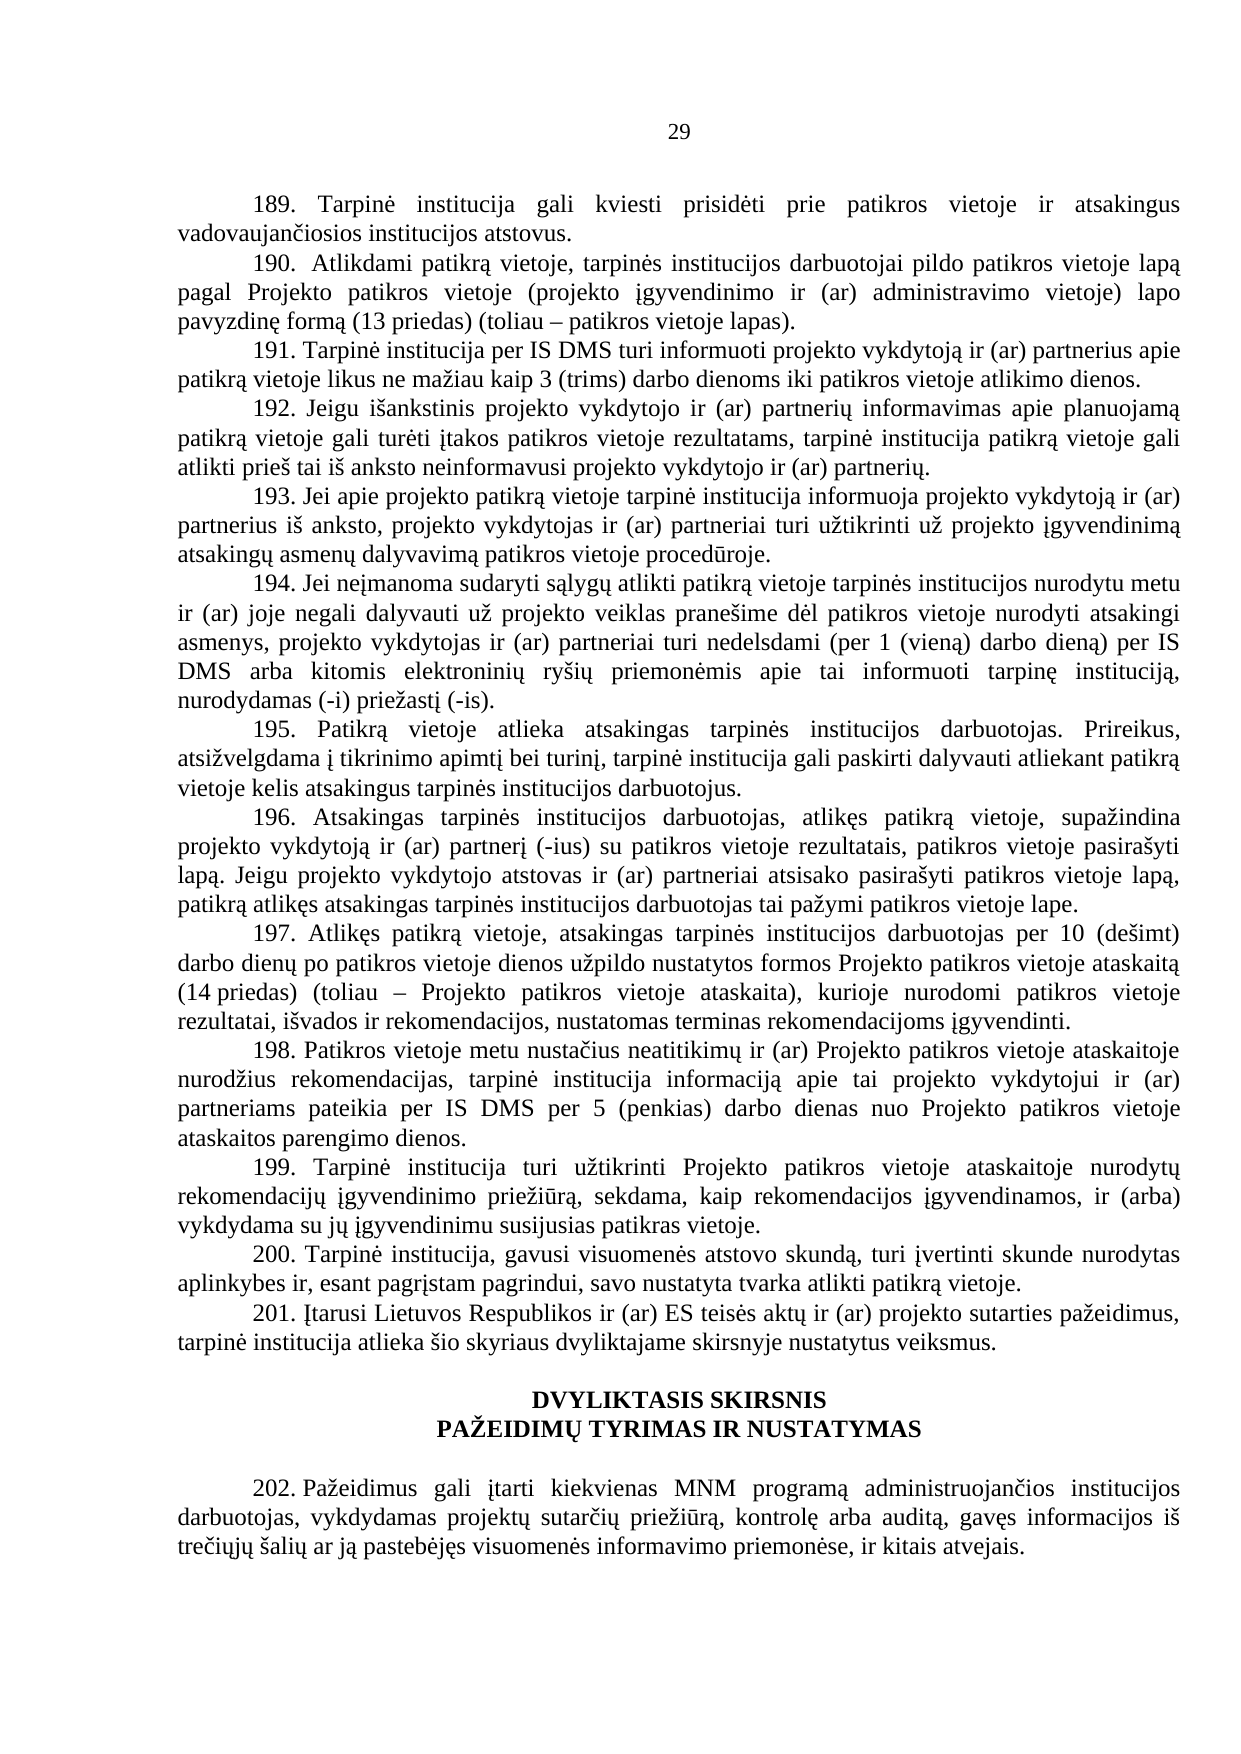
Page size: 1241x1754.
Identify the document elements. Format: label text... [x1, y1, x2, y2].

text 192. Jeigu išankstinis projekto vykdytojo ir (ar) partnerių informavimas apie planuojamą patikrą vietoje gali turėti įtakos patikros vietoje rezultatams, tarpinė institucija patikrą vietoje gali atlikti prieš tai iš anksto neinformavusi projekto vykdytojo ir (ar) partnerių. [177, 393, 1181, 481]
text 193. Jei apie projekto patikrą vietoje tarpinė institucija informuoja projekto vykdytoją ir (ar) partnerius iš anksto, projekto vykdytojas ir (ar) partneriai turi užtikrinti už projekto įgyvendinimą atsakingų asmenų dalyvavimą patikros vietoje procedūroje. [177, 481, 1181, 568]
text 198. Patikros vietoje metu nustačius neatitikimų ir (ar) Projekto patikros vietoje ataskaitoje nurodžius rekomendacijas, tarpinė institucija informaciją apie tai projekto vykdytojui ir (ar) partneriams pateikia per IS DMS per 5 (penkias) darbo dienas nuo Projekto patikros vietoje ataskaitos parengimo dienos. [177, 1035, 1181, 1152]
text PAŽEIDIMŲ TYRIMAS IR NUSTATYMAS [177, 1414, 1181, 1443]
text 194. Jei neįmanoma sudaryti sąlygų atlikti patikrą vietoje tarpinės institucijos nurodytu metu ir (ar) joje negali dalyvauti už projekto veiklas pranešime dėl patikros vietoje nurodyti atsakingi asmenys, projekto vykdytojas ir (ar) partneriai turi nedelsdami (per 1 (vieną) darbo dieną) per IS DMS arba kitomis elektroninių ryšių priemonėmis apie tai informuoti tarpinę instituciją, nurodydamas (-i) priežastį (-is). [177, 568, 1181, 714]
text 197. Atlikęs patikrą vietoje, atsakingas tarpinės institucijos darbuotojas per 10 (dešimt) darbo dienų po patikros vietoje dienos užpildo nustatytos formos Projekto patikros vietoje ataskaitą (14 priedas) (toliau – Projekto patikros vietoje ataskaita), kurioje nurodomi patikros vietoje rezultatai, išvados ir rekomendacijos, nustatomas terminas rekomendacijoms įgyvendinti. [177, 918, 1181, 1035]
text 202. Pažeidimus gali įtarti kiekvienas MNM programą administruojančios institucijos darbuotojas, vykdydamas projektų sutarčių priežiūrą, kontrolę arba auditą, gavęs informacijos iš trečiųjų šalių ar ją pastebėjęs visuomenės informavimo priemonėse, ir kitais atvejais. [177, 1473, 1181, 1560]
text 189. Tarpinė institucija gali kviesti prisidėti prie patikros vietoje ir atsakingus vadovaujančiosios institucijos atstovus. [177, 189, 1181, 248]
text 190. Atlikdami patikrą vietoje, tarpinės institucijos darbuotojai pildo patikros vietoje lapą pagal Projekto patikros vietoje (projekto įgyvendinimo ir (ar) administravimo vietoje) lapo pavyzdinę formą (13 priedas) (toliau – patikros vietoje lapas). [177, 248, 1181, 335]
text 195. Patikrą vietoje atlieka atsakingas tarpinės institucijos darbuotojas. Prireikus, atsižvelgdama į tikrinimo apimtį bei turinį, tarpinė institucija gali paskirti dalyvauti atliekant patikrą vietoje kelis atsakingus tarpinės institucijos darbuotojus. [177, 714, 1181, 802]
text 191. Tarpinė institucija per IS DMS turi informuoti projekto vykdytoją ir (ar) partnerius apie patikrą vietoje likus ne mažiau kaip 3 (trims) darbo dienoms iki patikros vietoje atlikimo dienos. [177, 335, 1181, 393]
text 199. Tarpinė institucija turi užtikrinti Projekto patikros vietoje ataskaitoje nurodytų rekomendacijų įgyvendinimo priežiūrą, sekdama, kaip rekomendacijos įgyvendinamos, ir (arba) vykdydama su jų įgyvendinimu susijusias patikras vietoje. [177, 1152, 1181, 1239]
text 200. Tarpinė institucija, gavusi visuomenės atstovo skundą, turi įvertinti skunde nurodytas aplinkybes ir, esant pagrįstam pagrindui, savo nustatyta tvarka atlikti patikrą vietoje. [177, 1239, 1181, 1298]
text 196. Atsakingas tarpinės institucijos darbuotojas, atlikęs patikrą vietoje, supažindina projekto vykdytoją ir (ar) partnerį (-ius) su patikros vietoje rezultatais, patikros vietoje pasirašyti lapą. Jeigu projekto vykdytojo atstovas ir (ar) partneriai atsisako pasirašyti patikros vietoje lapą, patikrą atlikęs atsakingas tarpinės institucijos darbuotojas tai pažymi patikros vietoje lape. [177, 802, 1181, 918]
text 201. Įtarusi Lietuvos Respublikos ir (ar) ES teisės aktų ir (ar) projekto sutarties pažeidimus, tarpinė institucija atlieka šio skyriaus dvyliktajame skirsnyje nustatytus veiksmus. [177, 1298, 1181, 1356]
text DVYLIKTASIS SKIRSNIS [177, 1385, 1181, 1414]
